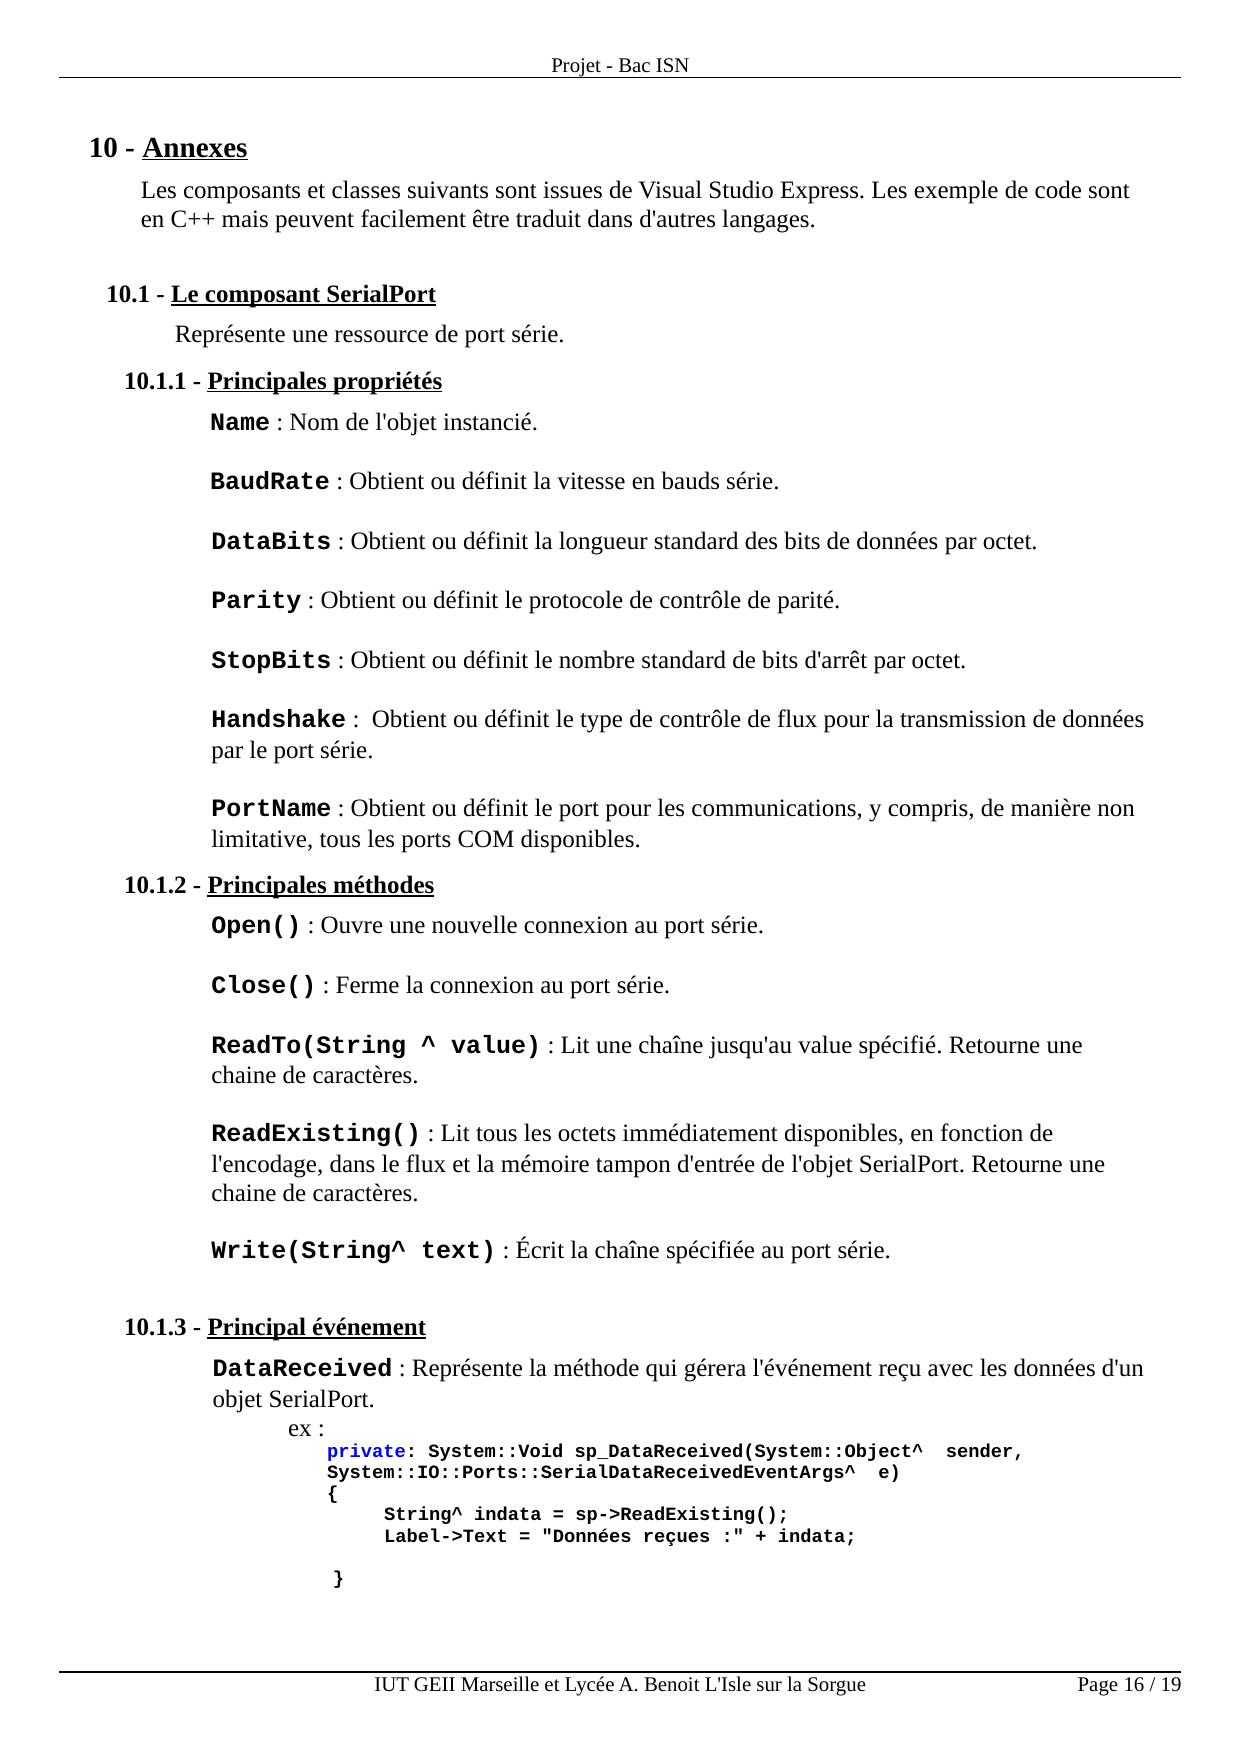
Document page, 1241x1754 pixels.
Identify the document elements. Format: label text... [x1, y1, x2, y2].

text Open() : Ouvre une nouvelle connexion au port série. [211, 911, 1152, 941]
text ReadExisting() : Lit tous les octets immédiatement disponibles, en fonction de l'encodage, dans le flux et la mémoire tampon d'entrée de l'objet SerialPort. Retourne une chaine de caractères. [211, 1118, 1152, 1206]
text private: System::Void sp_DataReceived(System::Object^ sender, System::IO::Ports::SerialDataReceivedEventArgs^ e) [327, 1441, 1152, 1484]
text StopBits : Obtient ou définit le nombre standard de bits d'arrêt par octet. [211, 645, 1152, 676]
text ex : [288, 1413, 1152, 1441]
text DataBits : Obtient ou définit la longueur standard des bits de données par octet. [211, 526, 1152, 557]
text String^ indata = sp->ReadExisting(); [88, 1505, 1152, 1526]
text Label->Text = "Données reçues :" + indata; [88, 1526, 1152, 1548]
text DataReceived : Représente la méthode qui gérera l'événement reçu avec les données d'un objet SerialPort. [212, 1353, 1152, 1413]
subtitle Annexes [88, 130, 1152, 163]
text Représente une ressource de port série. [174, 319, 1152, 348]
text ReadTo(String ^ value) : Lit une chaîne jusqu'au value spécifié. Retourne une chaine de caractères. [211, 1030, 1152, 1089]
text Name : Nom de l'objet instancié. [210, 407, 1152, 437]
subtitle Le composant SerialPort [106, 279, 1152, 308]
text Close() : Ferme la connexion au port série. [211, 970, 1152, 1001]
text { [327, 1484, 1152, 1505]
subtitle Principales propriétés [124, 366, 1152, 395]
subtitle Principales méthodes [124, 870, 1152, 899]
text BaudRate : Obtient ou définit la vitesse en bauds série. [210, 466, 1152, 497]
text Handshake : Obtient ou définit le type de contrôle de flux pour la transmission de données par le port série. [211, 704, 1152, 764]
text } [88, 1569, 1152, 1590]
text Les composants et classes suivants sont issues de Visual Studio Express. Les exemple de code sont en C++ mais peuvent facilement être traduit dans d'autres langages. [141, 175, 1152, 233]
text Parity : Obtient ou définit le protocole de contrôle de parité. [211, 585, 1152, 616]
subtitle Principal événement [124, 1312, 1152, 1341]
text PortName : Obtient ou définit le port pour les communications, y compris, de manière non limitative, tous les ports COM disponibles. [211, 793, 1152, 852]
text Write(String^ text) : Écrit la chaîne spécifiée au port série. [211, 1235, 1152, 1266]
